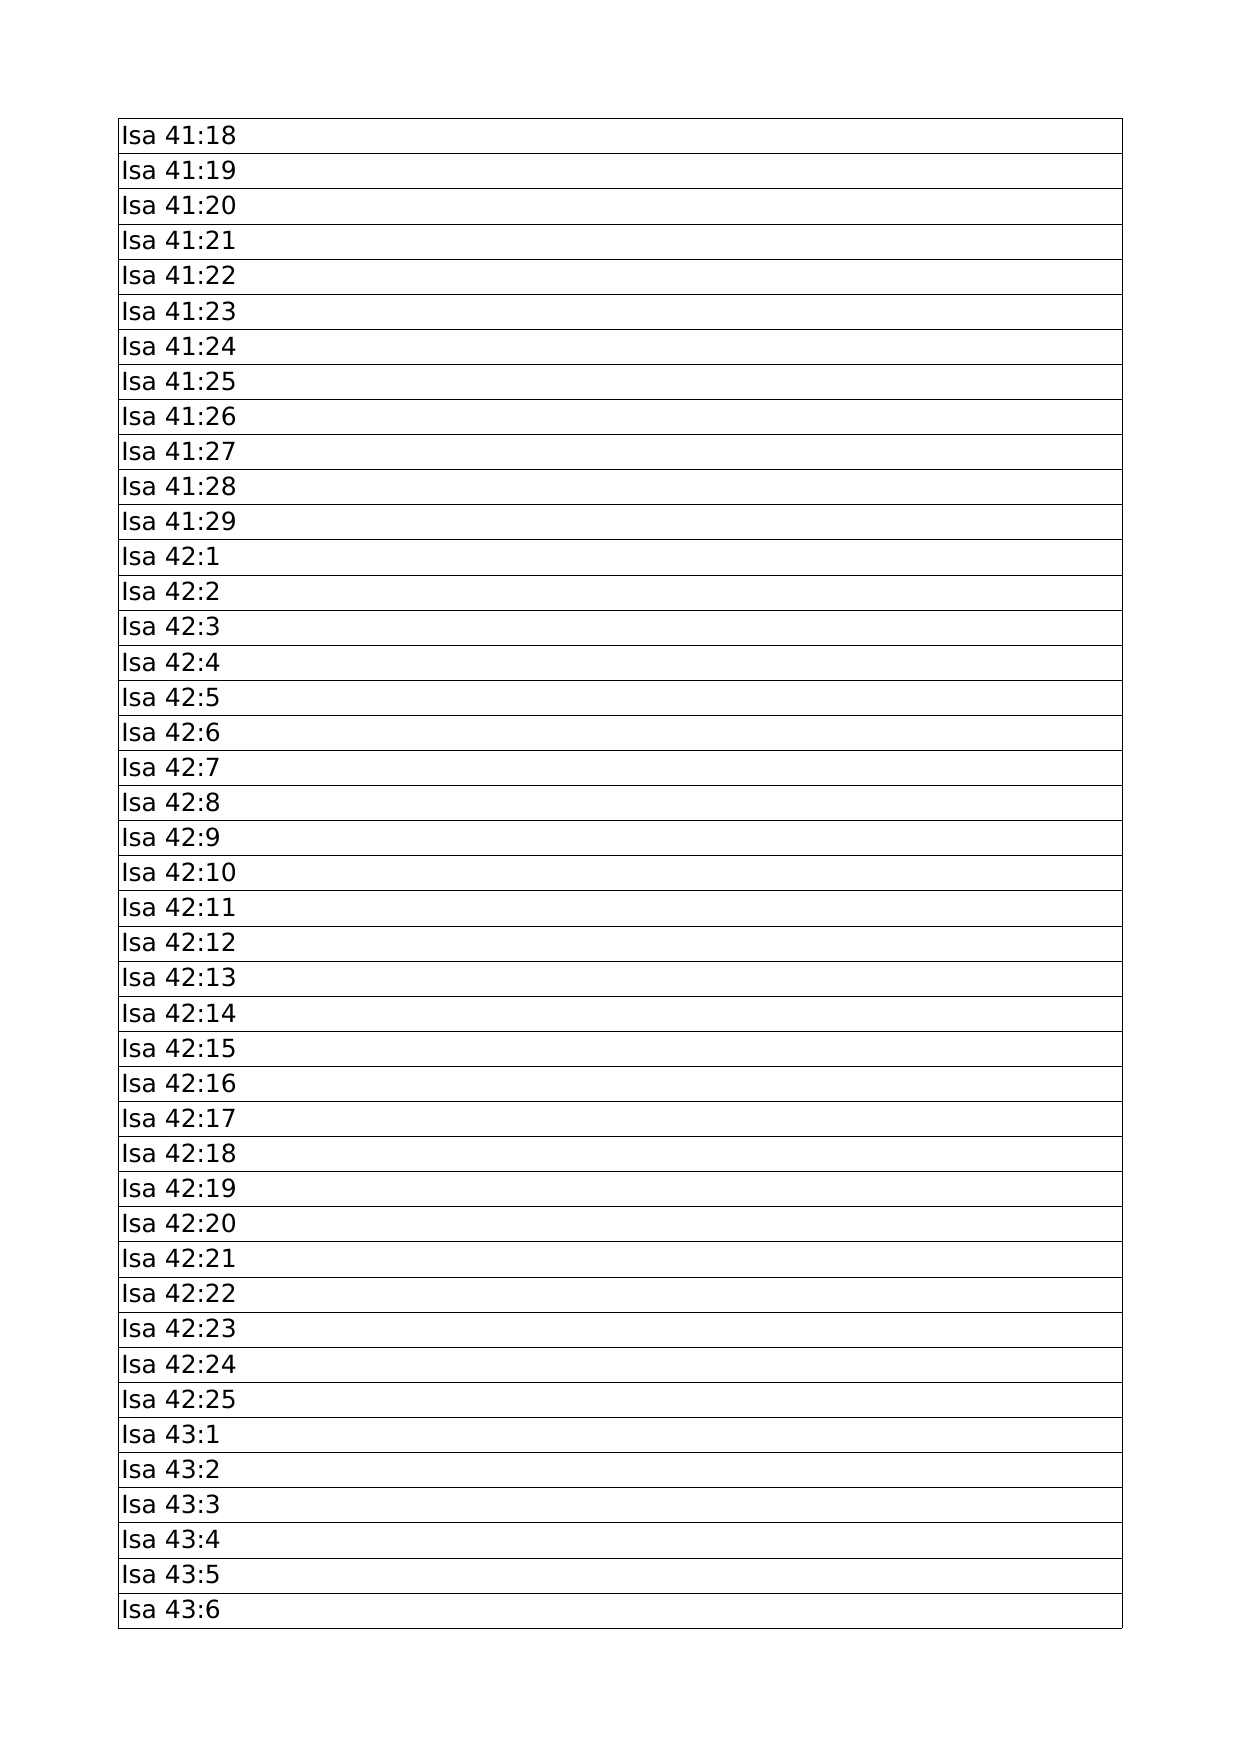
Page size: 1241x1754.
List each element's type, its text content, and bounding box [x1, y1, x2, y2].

table_cell Isa 42:17 [119, 1102, 1122, 1136]
table_cell Isa 42:20 [119, 1207, 1122, 1241]
table_cell Isa 43:1 [119, 1418, 1122, 1452]
table_cell Isa 42:1 [119, 540, 1122, 574]
table_cell Isa 41:25 [119, 365, 1122, 399]
table_cell Isa 43:5 [119, 1559, 1122, 1592]
table_cell Isa 42:24 [119, 1348, 1122, 1382]
table_cell Isa 42:18 [119, 1137, 1122, 1171]
table_cell Isa 42:3 [119, 611, 1122, 645]
table_cell Isa 42:5 [119, 681, 1122, 715]
table_cell Isa 43:3 [119, 1488, 1122, 1522]
table_cell Isa 42:8 [119, 786, 1122, 820]
table_cell Isa 42:19 [119, 1172, 1122, 1206]
table_cell Isa 41:22 [119, 260, 1122, 294]
table_cell Isa 42:7 [119, 751, 1122, 785]
table_cell Isa 41:26 [119, 400, 1122, 434]
table_cell Isa 41:29 [119, 505, 1122, 539]
table_cell Isa 41:27 [119, 435, 1122, 469]
table_cell Isa 41:24 [119, 330, 1122, 364]
table_cell Isa 42:10 [119, 856, 1122, 890]
table_cell Isa 42:25 [119, 1383, 1122, 1417]
table_cell Isa 43:6 [119, 1594, 1122, 1628]
table_cell Isa 41:19 [119, 154, 1122, 188]
table_cell Isa 42:15 [119, 1032, 1122, 1066]
table_cell Isa 41:23 [119, 295, 1122, 329]
table_cell Isa 42:9 [119, 821, 1122, 855]
table_cell Isa 42:2 [119, 576, 1122, 609]
table_cell Isa 42:4 [119, 646, 1122, 680]
table_cell Isa 42:14 [119, 997, 1122, 1031]
table_cell Isa 42:21 [119, 1242, 1122, 1277]
table_cell Isa 43:2 [119, 1453, 1122, 1487]
table_cell Isa 42:12 [119, 927, 1122, 961]
table_cell Isa 42:16 [119, 1067, 1122, 1101]
table_cell Isa 41:28 [119, 470, 1122, 504]
table_cell Isa 42:13 [119, 962, 1122, 996]
table_cell Isa 42:23 [119, 1313, 1122, 1347]
table_cell Isa 42:11 [119, 891, 1122, 926]
table_cell Isa 42:22 [119, 1278, 1122, 1312]
table_cell Isa 43:4 [119, 1523, 1122, 1557]
table_cell Isa 41:20 [119, 189, 1122, 223]
table_cell Isa 41:18 [119, 119, 1122, 153]
table_cell Isa 41:21 [119, 225, 1122, 258]
table_cell Isa 42:6 [119, 716, 1122, 750]
